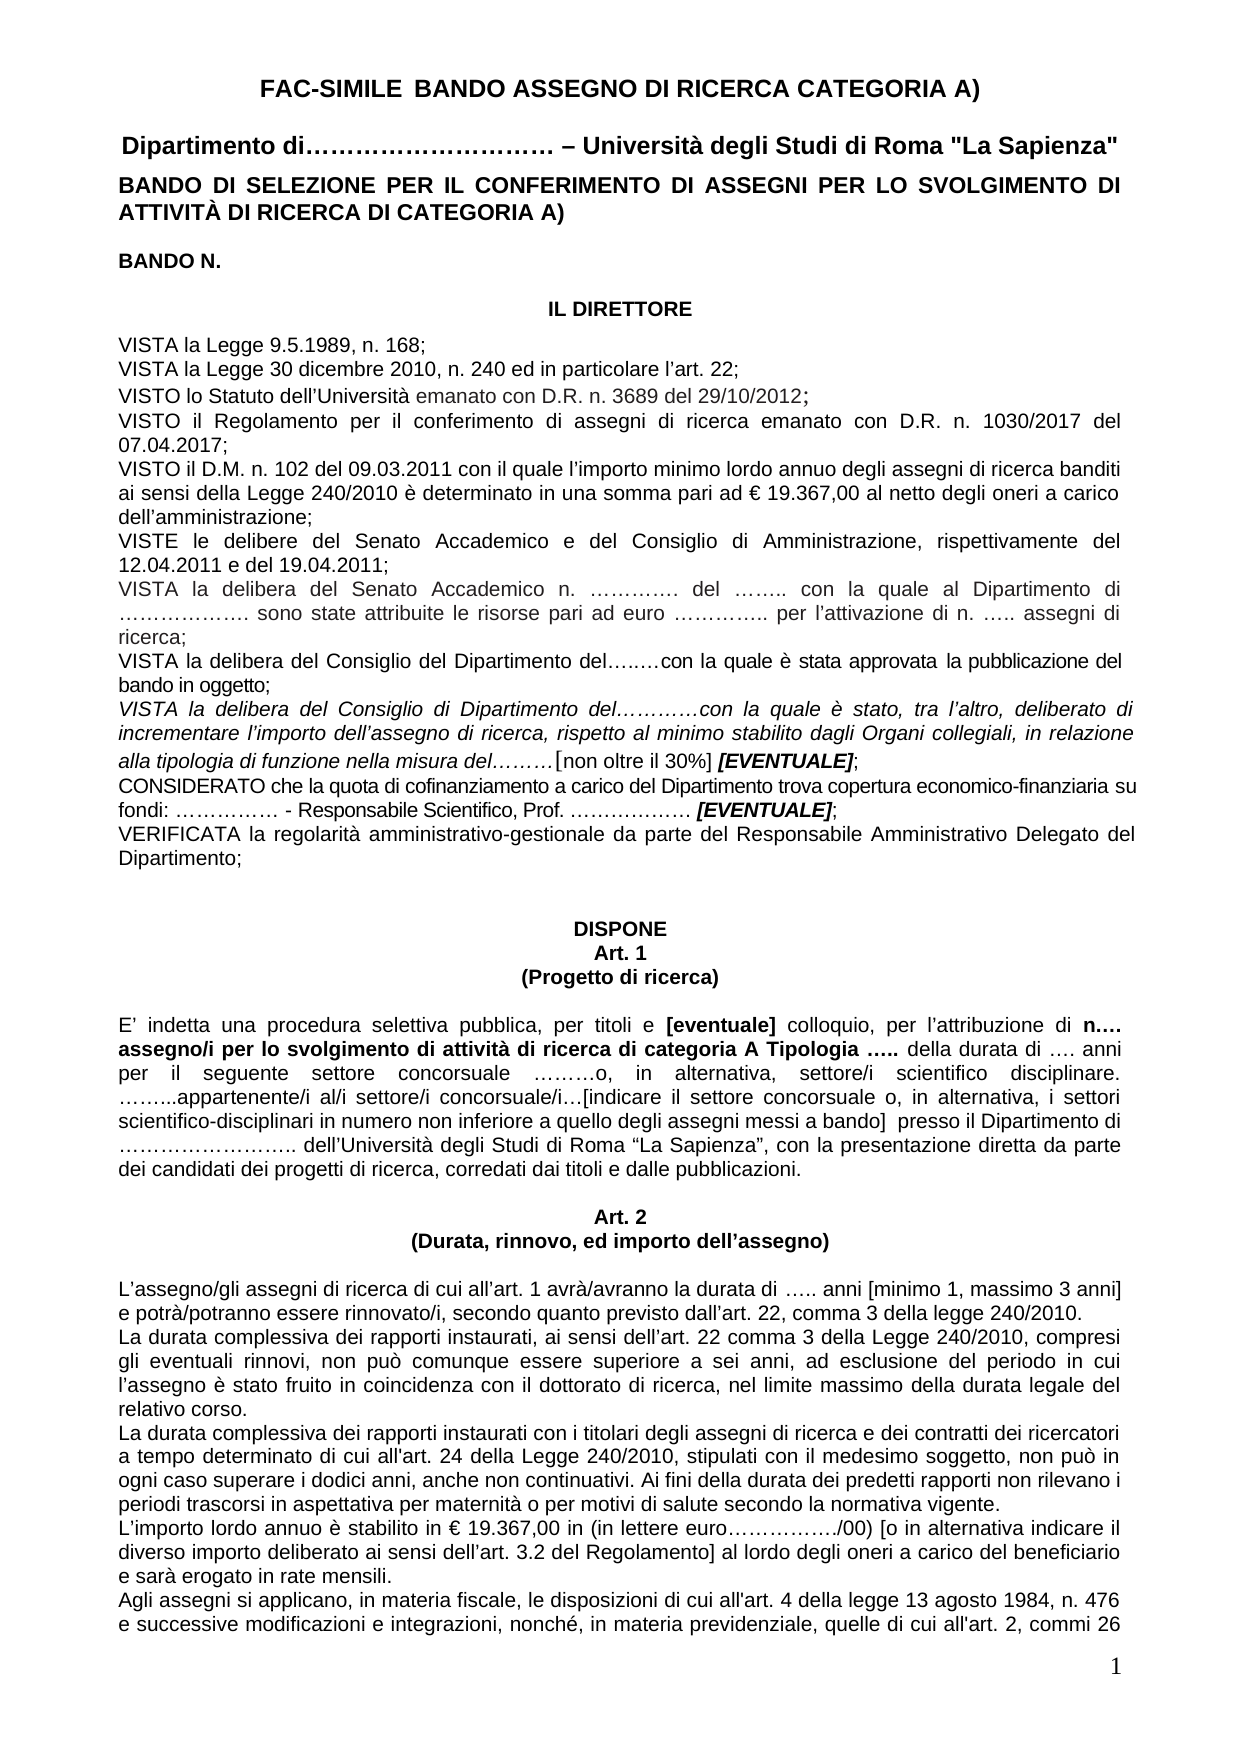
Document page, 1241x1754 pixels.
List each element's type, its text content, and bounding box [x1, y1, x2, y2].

text VISTO il D.M. n. 102 del 09.03.2011 con il quale l’importo minimo lordo annuo degli assegni di ricerca banditi ai sensi della Legge 240/2010 è determinato in una somma pari ad € 19.367,00 al netto degli oneri a carico dell’amministrazione; [118, 457, 1122, 529]
text VISTA la delibera del Senato Accademico n. …………. del …….. con la quale al Dipartimento di ………………. sono state attribuite le risorse pari ad euro ………….. per l’attivazione di n. ….. assegni di ricerca; [118, 577, 1122, 649]
text Art. 2 [118, 1205, 1122, 1229]
text FAC-SIMILE BANDO ASSEGNO DI RICERCA CATEGORIA A) [118, 74, 1122, 103]
text E’ indetta una procedura selettiva pubblica, per titoli e [eventuale] colloquio, per l’attribuzione di n.… assegno/i per lo svolgimento di attività di ricerca di categoria A Tipologia ….. della durata di …. anni per il seguente settore concorsuale ………o, in alternativa, settore/i scientifico disciplinare.……...appartenente/i al/i settore/i concorsuale/i…[indicare il settore concorsuale o, in alternativa, i settori scientifico-disciplinari in numero non inferiore a quello degli assegni messi a bando] presso il Dipartimento di …………………….. dell’Università degli Studi di Roma “La Sapienza”, con la presentazione diretta da parte dei candidati dei progetti di ricerca, corredati dai titoli e dalle pubblicazioni. [118, 1013, 1122, 1181]
text BANDO DI SELEZIONE PER IL CONFERIMENTO DI ASSEGNI PER LO SVOLGIMENTO DI ATTIVITÀ DI RICERCA DI CATEGORIA A) [118, 172, 1122, 225]
text VISTE le delibere del Senato Accademico e del Consiglio di Amministrazione, rispettivamente del 12.04.2011 e del 19.04.2011; [118, 529, 1122, 577]
text BANDO N. [118, 249, 1122, 273]
text VISTO il Regolamento per il conferimento di assegni di ricerca emanato con D.R. n. 1030/2017 del 07.04.2017; [118, 409, 1122, 457]
text VERIFICATA la regolarità amministrativo-gestionale da parte del Responsabile Amministrativo Delegato del Dipartimento; [118, 821, 1137, 869]
text VISTA la Legge 9.5.1989, n. 168; [118, 333, 1122, 357]
text IL DIRETTORE [118, 297, 1122, 321]
text (Durata, rinnovo, ed importo dell’assegno) [118, 1229, 1122, 1253]
text Art. 1 [118, 941, 1122, 965]
text La durata complessiva dei rapporti instaurati con i titolari degli assegni di ricerca e dei contratti dei ricercatori a tempo determinato di cui all'art. 24 della Legge 240/2010, stipulati con il medesimo soggetto, non può in ogni caso superare i dodici anni, anche non continuativi. Ai fini della durata dei predetti rapporti non rilevano i periodi trascorsi in aspettativa per maternità o per motivi di salute secondo la normativa vigente. [118, 1420, 1122, 1516]
text (Progetto di ricerca) [118, 965, 1122, 989]
text VISTA la delibera del Consiglio del Dipartimento del…..…con la quale è stata approvata la pubblicazione del bando in oggetto; [118, 649, 1122, 697]
text Dipartimento di………………………… – Università degli Studi di Roma "La Sapienza" [118, 131, 1122, 160]
text CONSIDERATO che la quota di cofinanziamento a carico del Dipartimento trova copertura economico-finanziaria su fondi: …………… - Responsabile Scientifico, Prof. ……………… [EVENTUALE]; [118, 773, 1137, 821]
text L’importo lordo annuo è stabilito in € 19.367,00 in (in lettere euro……………./00) [o in alternativa indicare il diverso importo deliberato ai sensi dell’art. 3.2 del Regolamento] al lordo degli oneri a carico del beneficiario e sarà erogato in rate mensili. [118, 1516, 1122, 1588]
text L’assegno/gli assegni di ricerca di cui all’art. 1 avrà/avranno la durata di ….. anni [minimo 1, massimo 3 anni] e potrà/potranno essere rinnovato/i, secondo quanto previsto dall’art. 22, comma 3 della legge 240/2010. [118, 1277, 1122, 1324]
text DISPONE [118, 917, 1122, 941]
text VISTO lo Statuto dell’Università emanato con D.R. n. 3689 del 29/10/2012; [118, 381, 1122, 409]
text VISTA la delibera del Consiglio di Dipartimento del…………con la quale è stato, tra l’altro, deliberato di incrementare l’importo dell’assegno di ricerca, rispetto al minimo stabilito dagli Organi collegiali, in relazione alla tipologia di funzione nella misura del………[non oltre il 30%] [EVENTUALE]; [118, 697, 1137, 773]
text La durata complessiva dei rapporti instaurati, ai sensi dell’art. 22 comma 3 della Legge 240/2010, compresi gli eventuali rinnovi, non può comunque essere superiore a sei anni, ad esclusione del periodo in cui l’assegno è stato fruito in coincidenza con il dottorato di ricerca, nel limite massimo della durata legale del relativo corso. [118, 1324, 1122, 1420]
text VISTA la Legge 30 dicembre 2010, n. 240 ed in particolare l’art. 22; [118, 357, 1122, 381]
text Agli assegni si applicano, in materia fiscale, le disposizioni di cui all'art. 4 della legge 13 agosto 1984, n. 476 e successive modificazioni e integrazioni, nonché, in materia previdenziale, quelle di cui all'art. 2, commi 26 [118, 1588, 1122, 1636]
